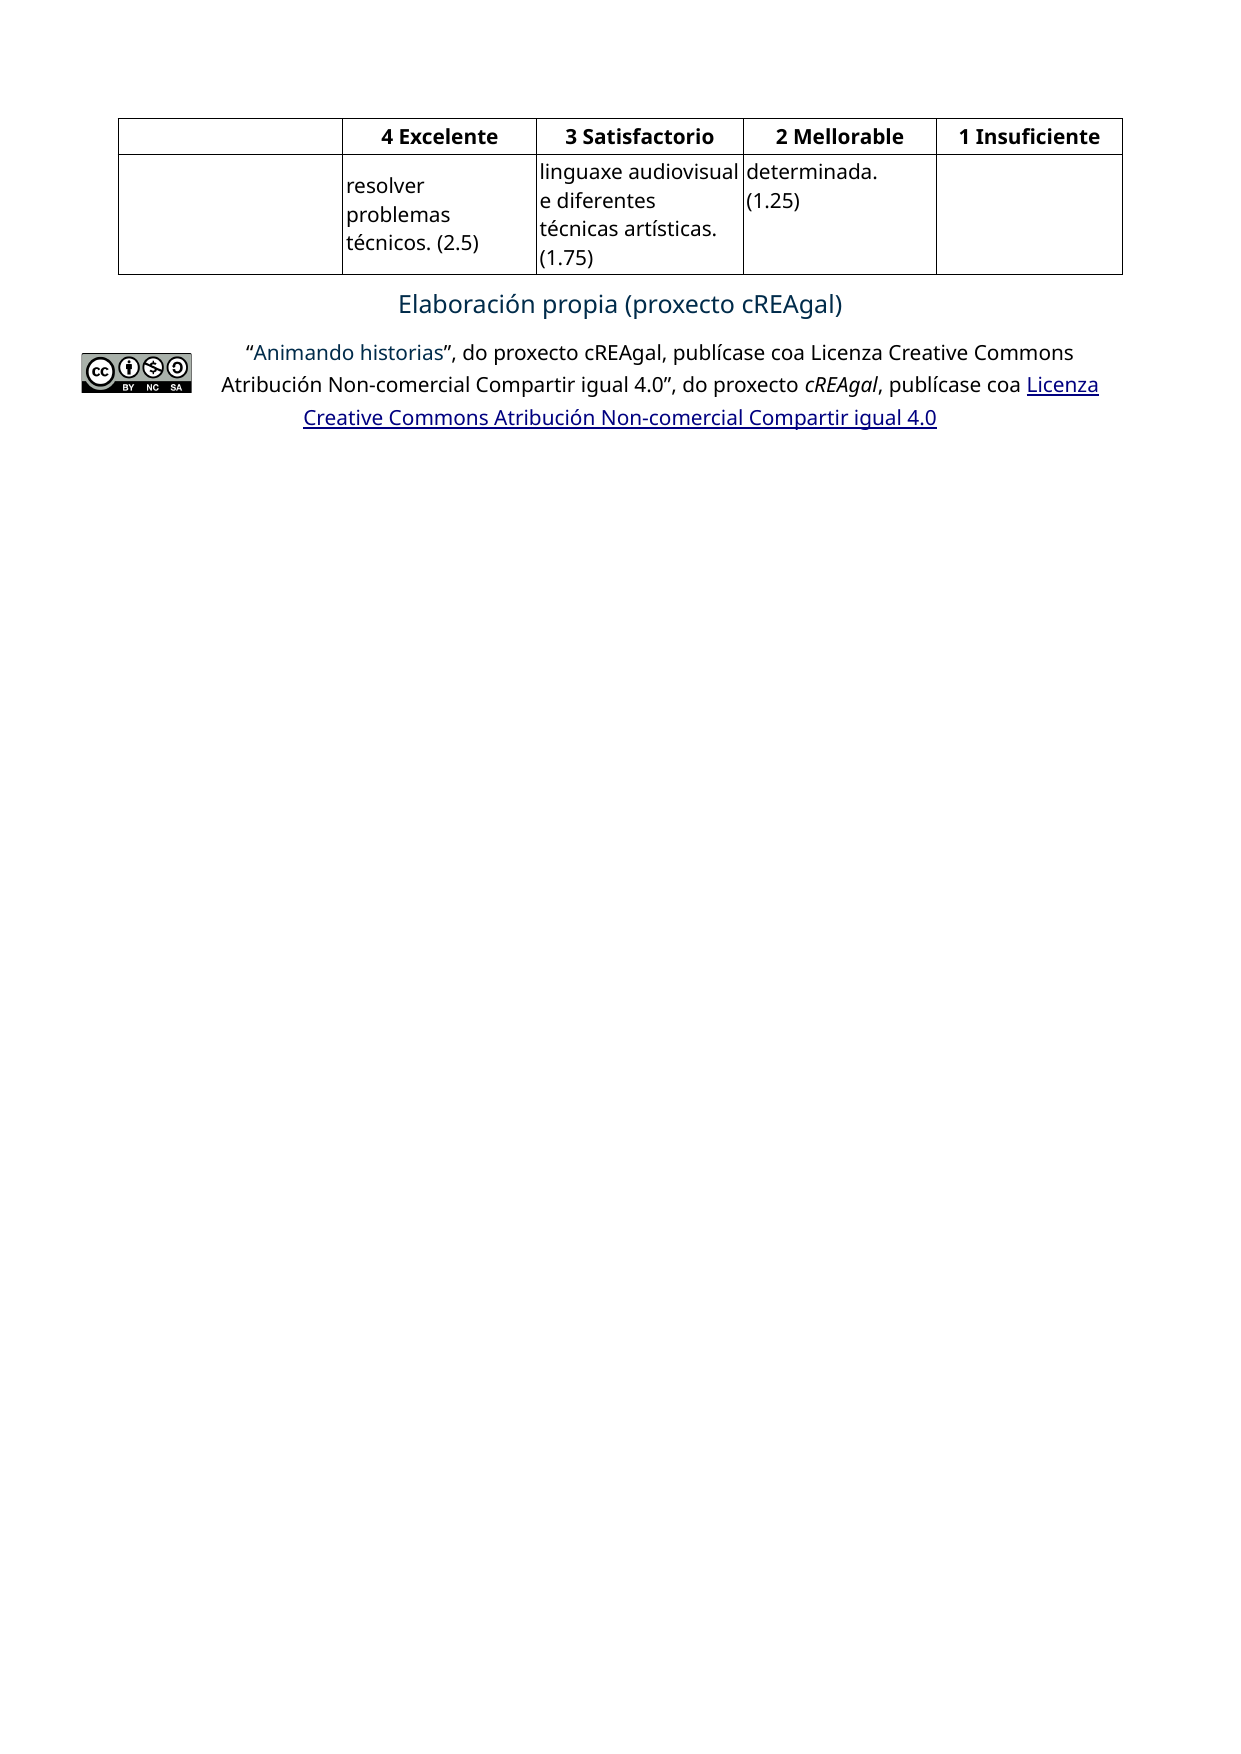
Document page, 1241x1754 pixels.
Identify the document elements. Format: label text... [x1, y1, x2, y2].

text “Animando historias”, do proxecto cREAgal, publícase coa Licenza Creative Commons Atribución Non-comercial Compartir igual 4.0”, do proxecto cREAgal, publícase coa Licenza Creative Commons Atribución Non-comercial Compartir igual 4.0 [118, 338, 1122, 431]
picture [81, 353, 192, 393]
table_header [119, 119, 342, 153]
table_cell [119, 155, 342, 274]
table_header 4 Excelente [343, 119, 536, 153]
table_header 2 Mellorable [744, 119, 936, 153]
table_header 3 Satisfactorio [537, 119, 743, 153]
table_header 1 Insuficiente [937, 119, 1122, 153]
table_cell determinada. (1.25) [744, 155, 936, 274]
table_cell linguaxe audiovisual e diferentes técnicas artísticas. (1.75) [537, 155, 743, 274]
table_cell [937, 155, 1122, 274]
table_cell resolver problemas técnicos. (2.5) [343, 155, 536, 274]
text Elaboración propia (proxecto cREAgal) [118, 287, 1122, 321]
